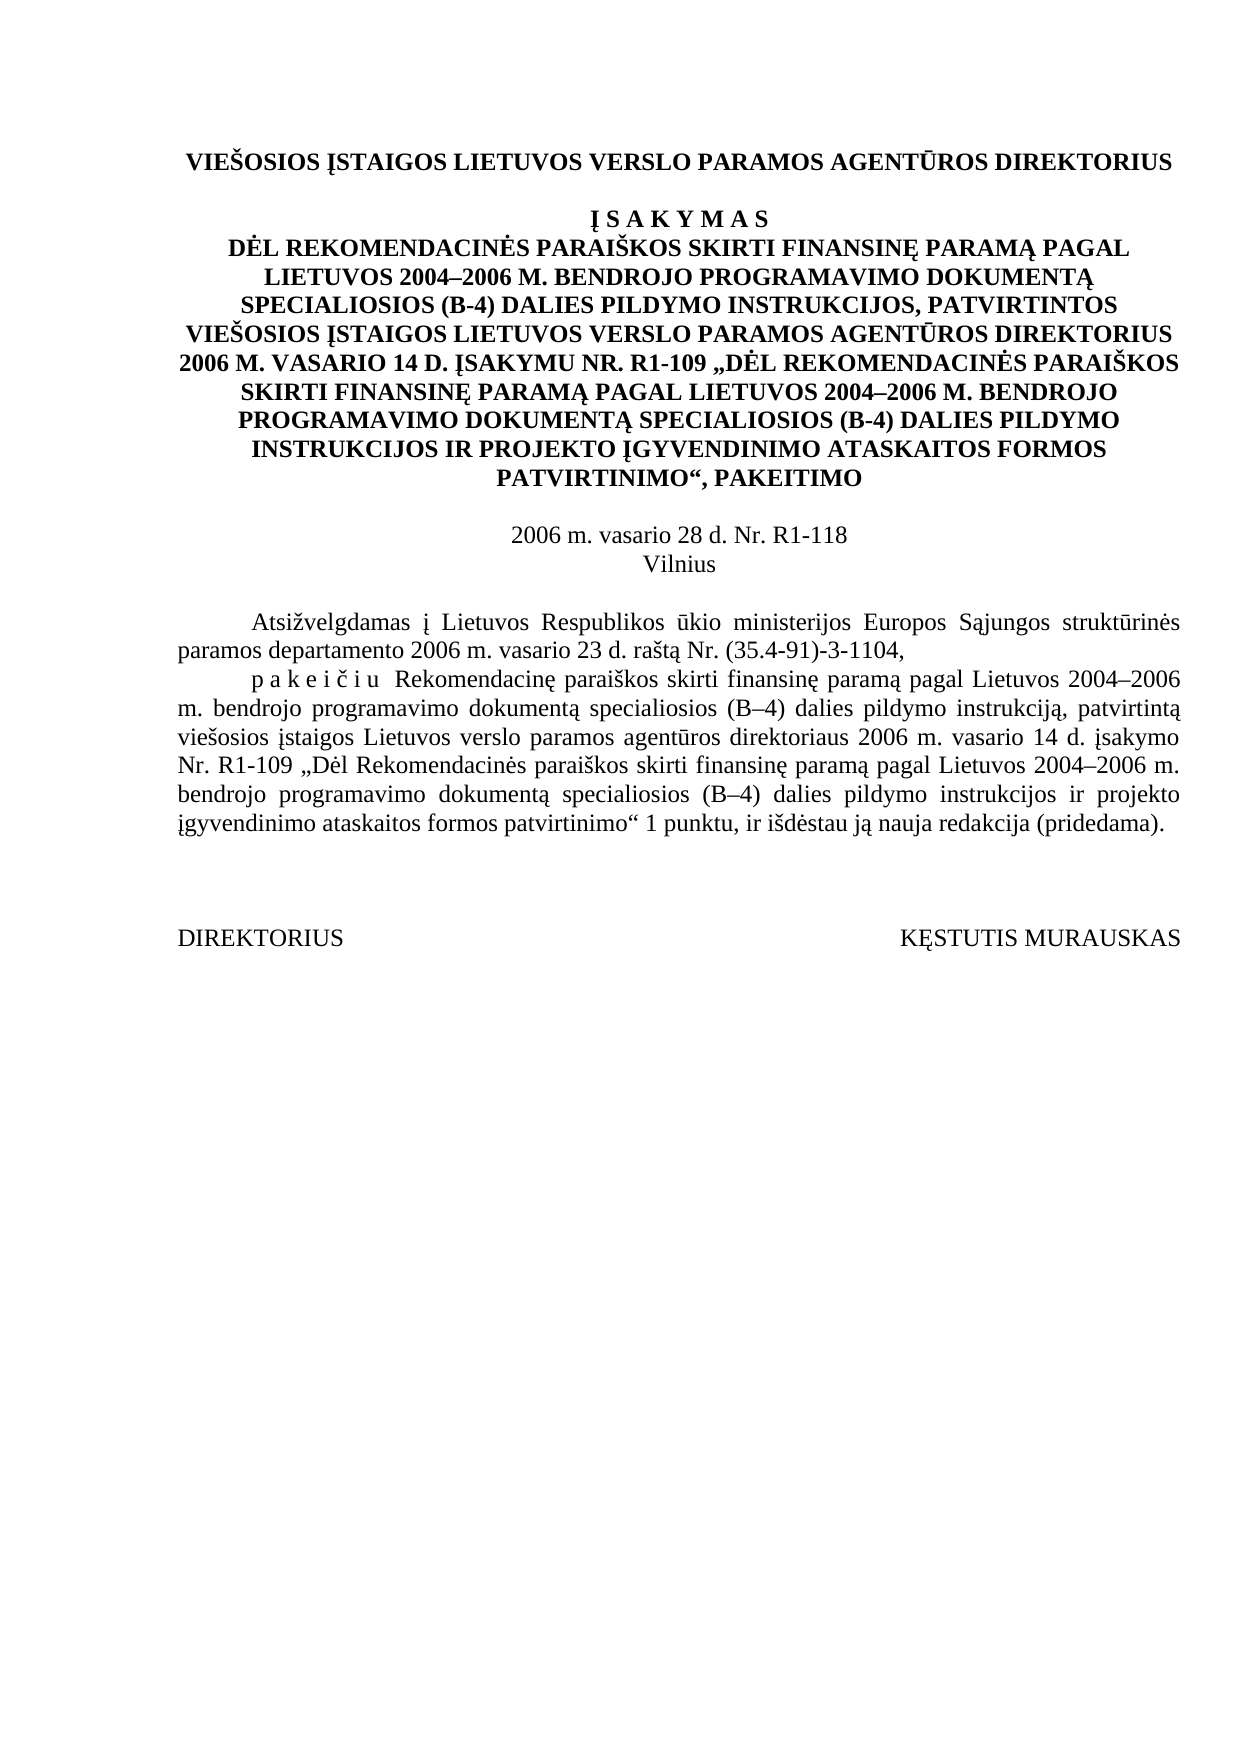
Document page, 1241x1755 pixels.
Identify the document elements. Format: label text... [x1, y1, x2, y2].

text pakeičiu Rekomendacinę paraiškos skirti finansinę paramą pagal Lietuvos 2004–2006 m. bendrojo programavimo dokumentą specialiosios (B–4) dalies pildymo instrukciją, patvirtintą viešosios įstaigos Lietuvos verslo paramos agentūros direktoriaus 2006 m. vasario 14 d. įsakymo Nr. R1-109 „Dėl Rekomendacinės paraiškos skirti finansinę paramą pagal Lietuvos 2004–2006 m. bendrojo programavimo dokumentą specialiosios (B–4) dalies pildymo instrukcijos ir projekto įgyvendinimo ataskaitos formos patvirtinimo“ 1 punktu, ir išdėstau ją nauja redakcija (pridedama). [177, 664, 1181, 837]
text 2006 m. vasario 28 d. Nr. R1-118 [177, 521, 1181, 549]
text VIEŠOSIOS ĮSTAIGOS LIETUVOS VERSLO PARAMOS AGENTŪROS DIREKTORIUS [177, 147, 1181, 176]
text Atsižvelgdamas į Lietuvos Respublikos ūkio ministerijos Europos Sąjungos struktūrinės paramos departamento 2006 m. vasario 23 d. raštą Nr. (35.4-91)-3-1104, [177, 607, 1181, 664]
text DĖL REKOMENDACINĖS PARAIŠKOS SKIRTI FINANSINĘ PARAMĄ PAGAL LIETUVOS 2004–2006 M. BENDROJO PROGRAMAVIMO DOKUMENTĄ SPECIALIOSIOS (B-4) DALIES PILDYMO INSTRUKCIJOS, PATVIRTINTOS VIEŠOSIOS ĮSTAIGOS LIETUVOS VERSLO PARAMOS AGENTŪROS DIREKTORIUS 2006 M. VASARIO 14 D. ĮSAKYMU NR. R1-109 „DĖL REKOMENDACINĖS PARAIŠKOS SKIRTI FINANSINĘ PARAMĄ PAGAL LIETUVOS 2004–2006 M. BENDROJO PROGRAMAVIMO DOKUMENTĄ SPECIALIOSIOS (B-4) DALIES PILDYMO INSTRUKCIJOS IR PROJEKTO ĮGYVENDINIMO ATASKAITOS FORMOS PATVIRTINIMO“, PAKEITIMO [177, 233, 1181, 492]
text Vilnius [177, 549, 1181, 578]
text Į S A K Y M A S [177, 204, 1181, 233]
text DIREKTORIUS KĘSTUTIS MURAUSKAS [177, 923, 1181, 952]
